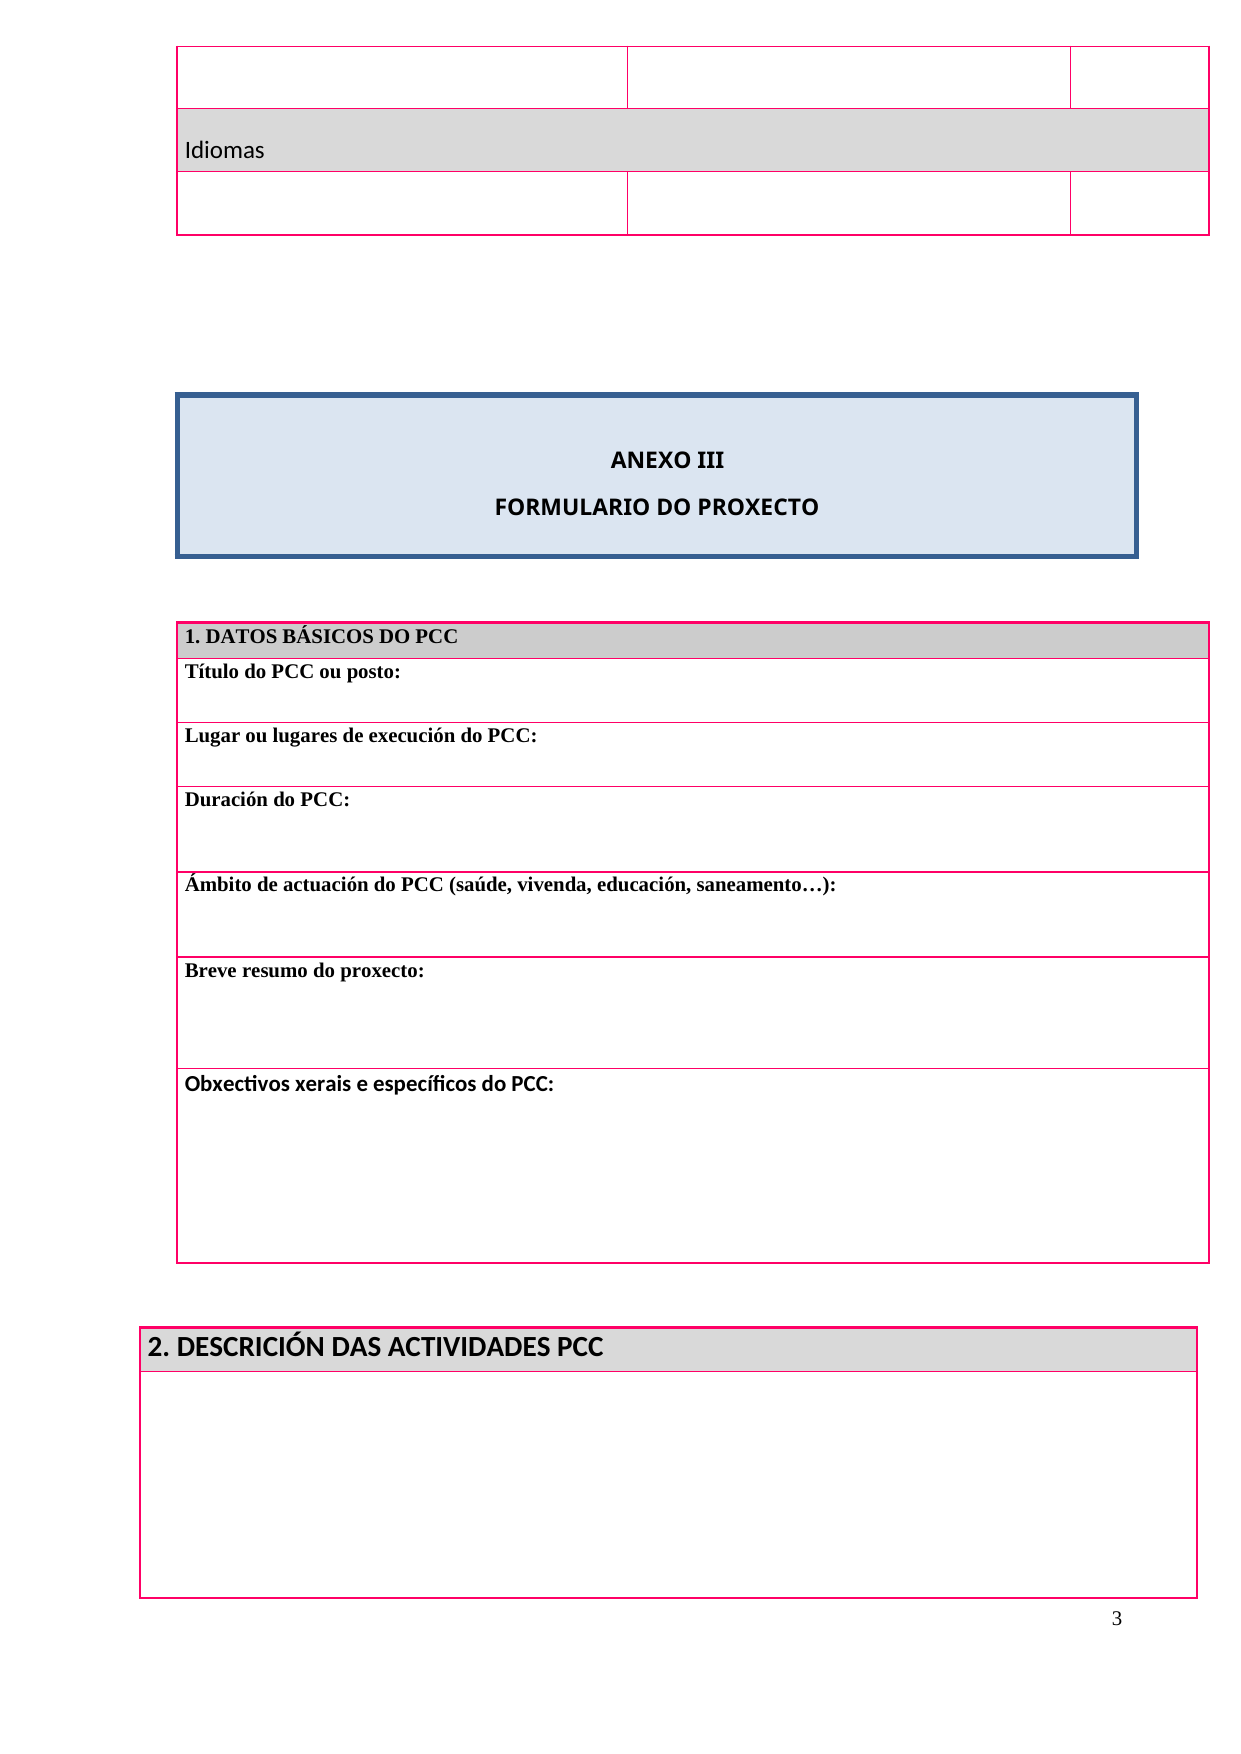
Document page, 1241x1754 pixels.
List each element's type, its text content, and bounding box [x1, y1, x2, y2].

table_cell Título do PCC ou posto: [178, 659, 1208, 722]
table_cell [1071, 47, 1208, 108]
table_cell Duración do PCC: [178, 787, 1208, 871]
table_cell Lugar ou lugares de execución do PCC: [178, 723, 1208, 786]
table_cell [178, 47, 627, 108]
table_cell Idiomas [178, 109, 1208, 171]
table_header ANEXO III FORMULARIO DO PROXECTO [180, 398, 1134, 554]
table_cell Ámbito de actuación do PCC (saúde, vivenda, educación, saneamento…): [178, 873, 1208, 956]
table_cell [141, 1372, 1196, 1597]
table_cell Obxectivos xerais e específicos do PCC: [178, 1069, 1208, 1262]
table_cell [628, 172, 1070, 234]
table_cell [628, 47, 1070, 108]
table_cell Breve resumo do proxecto: [178, 958, 1208, 1068]
table_cell [1071, 172, 1208, 234]
table_header 2. DESCRICIÓN DAS ACTIVIDADES PCC [141, 1329, 1196, 1371]
table_cell [178, 172, 627, 234]
table_header 1. DATOS BÁSICOS DO PCC [178, 624, 1208, 658]
